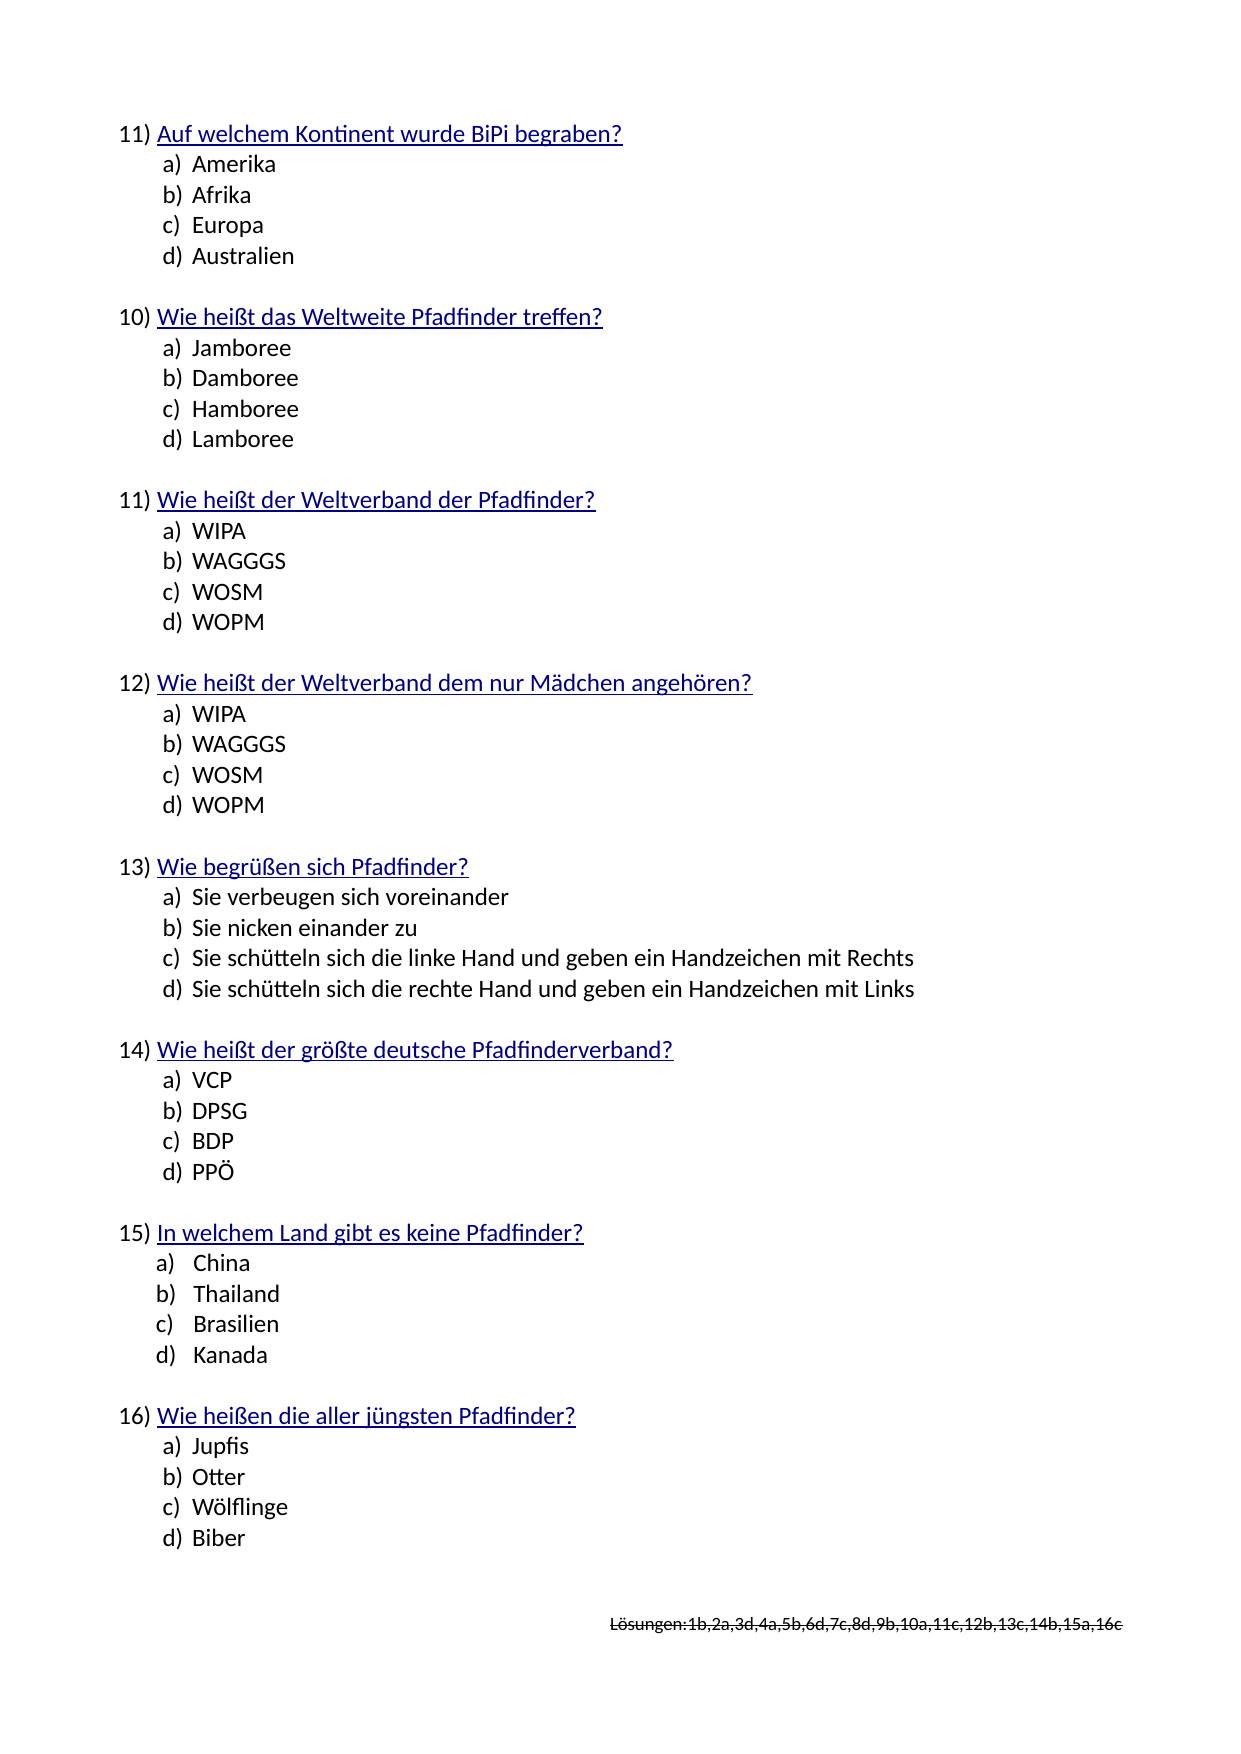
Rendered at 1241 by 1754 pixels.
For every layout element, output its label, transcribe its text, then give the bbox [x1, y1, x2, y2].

list Brasilien [156, 1308, 1122, 1339]
subtitle 11) Auf welchem Kontinent wurde BiPi begraben? [118, 118, 1122, 149]
list Europa [162, 210, 1122, 240]
list WAGGGS [162, 545, 1122, 576]
list Afrika [162, 179, 1122, 210]
subtitle China [156, 1247, 1122, 1278]
list BDP [162, 1125, 1122, 1156]
list WAGGGS [162, 728, 1122, 759]
subtitle 16) Wie heißen die aller jüngsten Pfadfinder? [118, 1400, 1122, 1431]
list DPSG [162, 1095, 1122, 1125]
list WOSM [162, 759, 1122, 789]
list 10) Wie heißt das Weltweite Pfadfinder treffen? [118, 301, 1122, 332]
list Lösungen:1b,2a,3d,4a,5b,6d,7c,8d,9b,10a,11c,12b,13c,14b,15a,16c [192, 1613, 1122, 1636]
list Lamboree [162, 423, 1122, 454]
list Damboree [162, 362, 1122, 393]
subtitle 14) Wie heißt der größte deutsche Pfadfinderverband? [118, 1034, 1122, 1064]
list Biber [162, 1522, 1122, 1583]
list WIPA [162, 698, 1122, 728]
list Australien [162, 240, 1122, 271]
list Thailand [156, 1278, 1122, 1308]
list Sie schütteln sich die linke Hand und geben ein Handzeichen mit Rechts [162, 942, 1122, 973]
list 15) In welchem Land gibt es keine Pfadfinder? [118, 1217, 1122, 1247]
list Hamboree [162, 393, 1122, 423]
list Wölflinge [162, 1492, 1122, 1522]
list Sie schütteln sich die rechte Hand und geben ein Handzeichen mit Links [162, 973, 1122, 1003]
list WOPM [162, 789, 1122, 820]
subtitle 12) Wie heißt der Weltverband dem nur Mädchen angehören? [118, 667, 1122, 698]
list Otter [162, 1461, 1122, 1492]
list PPÖ [162, 1156, 1122, 1186]
list Sie nicken einander zu [162, 912, 1122, 942]
list Sie verbeugen sich voreinander [162, 881, 1122, 912]
list Jupfis [162, 1431, 1122, 1461]
subtitle 13) Wie begrüßen sich Pfadfinder? [118, 851, 1122, 881]
list Jamboree [162, 332, 1122, 362]
list Amerika [162, 149, 1122, 179]
list VCP [162, 1064, 1122, 1095]
subtitle 11) Wie heißt der Weltverband der Pfadfinder? [118, 484, 1122, 515]
list WOPM [162, 606, 1122, 637]
list WOSM [162, 576, 1122, 606]
list Kanada [156, 1339, 1122, 1369]
list WIPA [162, 515, 1122, 545]
